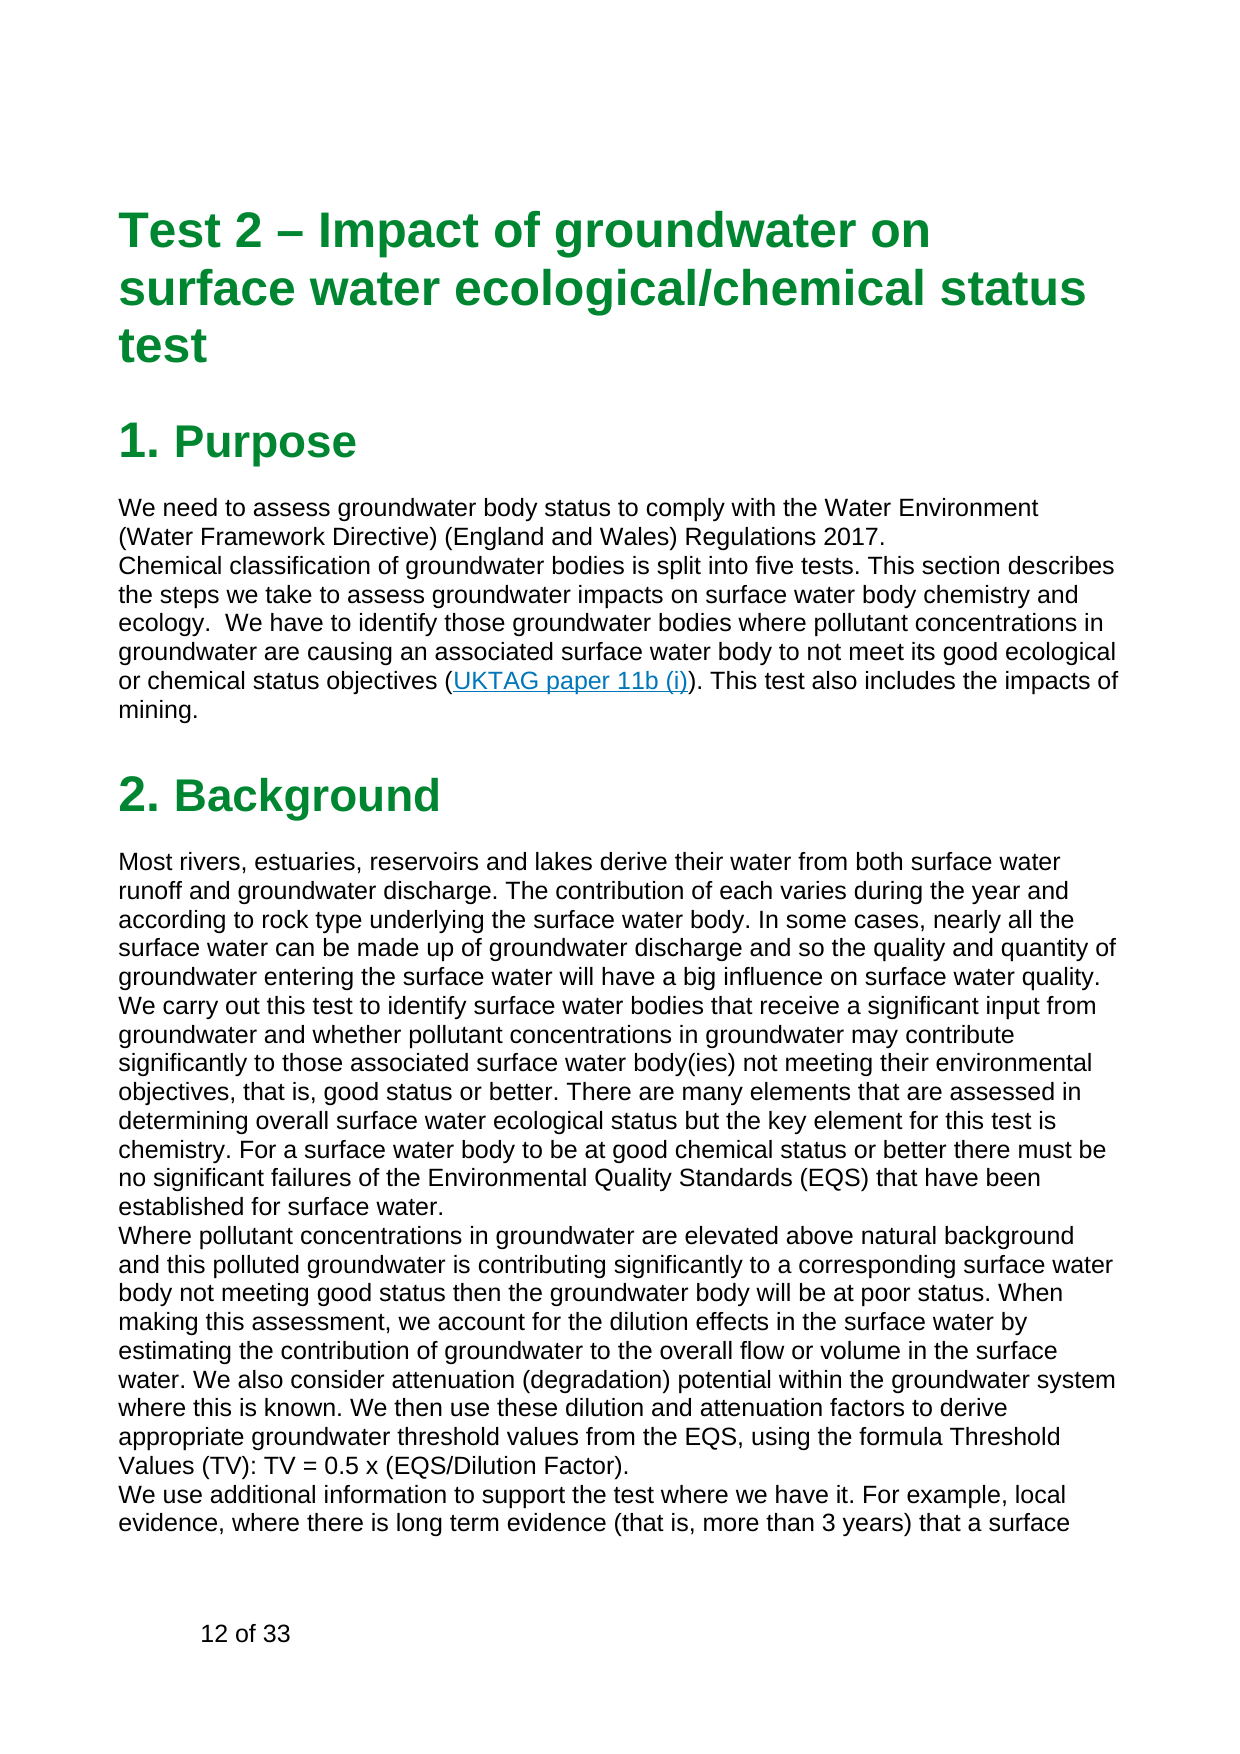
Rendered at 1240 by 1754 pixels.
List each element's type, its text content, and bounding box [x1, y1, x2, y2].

subtitle Background [118, 765, 1121, 822]
subtitle Purpose [118, 411, 1121, 468]
text We use additional information to support the test where we have it. For example, local evidence, where there is long term evidence (that is, more than 3 years) that a surface [118, 1480, 1121, 1537]
text Most rivers, estuaries, reservoirs and lakes derive their water from both surface water runoff and groundwater discharge. The contribution of each varies during the year and according to rock type underlying the surface water body. In some cases, nearly all the surface water can be made up of groundwater discharge and so the quality and quantity of groundwater entering the surface water will have a big influence on surface water quality. [118, 847, 1121, 991]
text Where pollutant concentrations in groundwater are elevated above natural background and this polluted groundwater is contributing significantly to a corresponding surface water body not meeting good status then the groundwater body will be at poor status. When making this assessment, we account for the dilution effects in the surface water by estimating the contribution of groundwater to the overall flow or volume in the surface water. We also consider attenuation (degradation) potential within the groundwater system where this is known. We then use these dilution and attenuation factors to derive appropriate groundwater threshold values from the EQS, using the formula Threshold Values (TV): TV = 0.5 x (EQS/Dilution Factor). [118, 1221, 1121, 1480]
text We carry out this test to identify surface water bodies that receive a significant input from groundwater and whether pollutant concentrations in groundwater may contribute significantly to those associated surface water body(ies) not meeting their environmental objectives, that is, good status or better. There are many elements that are assessed in determining overall surface water ecological status but the key element for this test is chemistry. For a surface water body to be at good chemical status or better there must be no significant failures of the Environmental Quality Standards (EQS) that have been established for surface water. [118, 991, 1121, 1221]
subtitle Test 2 – Impact of groundwater on surface water ecological/chemical status test [118, 201, 1121, 373]
text Chemical classification of groundwater bodies is split into five tests. This section describes the steps we take to assess groundwater impacts on surface water body chemistry and ecology. We have to identify those groundwater bodies where pollutant concentrations in groundwater are causing an associated surface water body to not meet its good ecological or chemical status objectives (UKTAG paper 11b (i)). This test also includes the impacts of mining. [118, 551, 1121, 723]
text We need to assess groundwater body status to comply with the Water Environment (Water Framework Directive) (England and Wales) Regulations 2017. [118, 493, 1121, 551]
